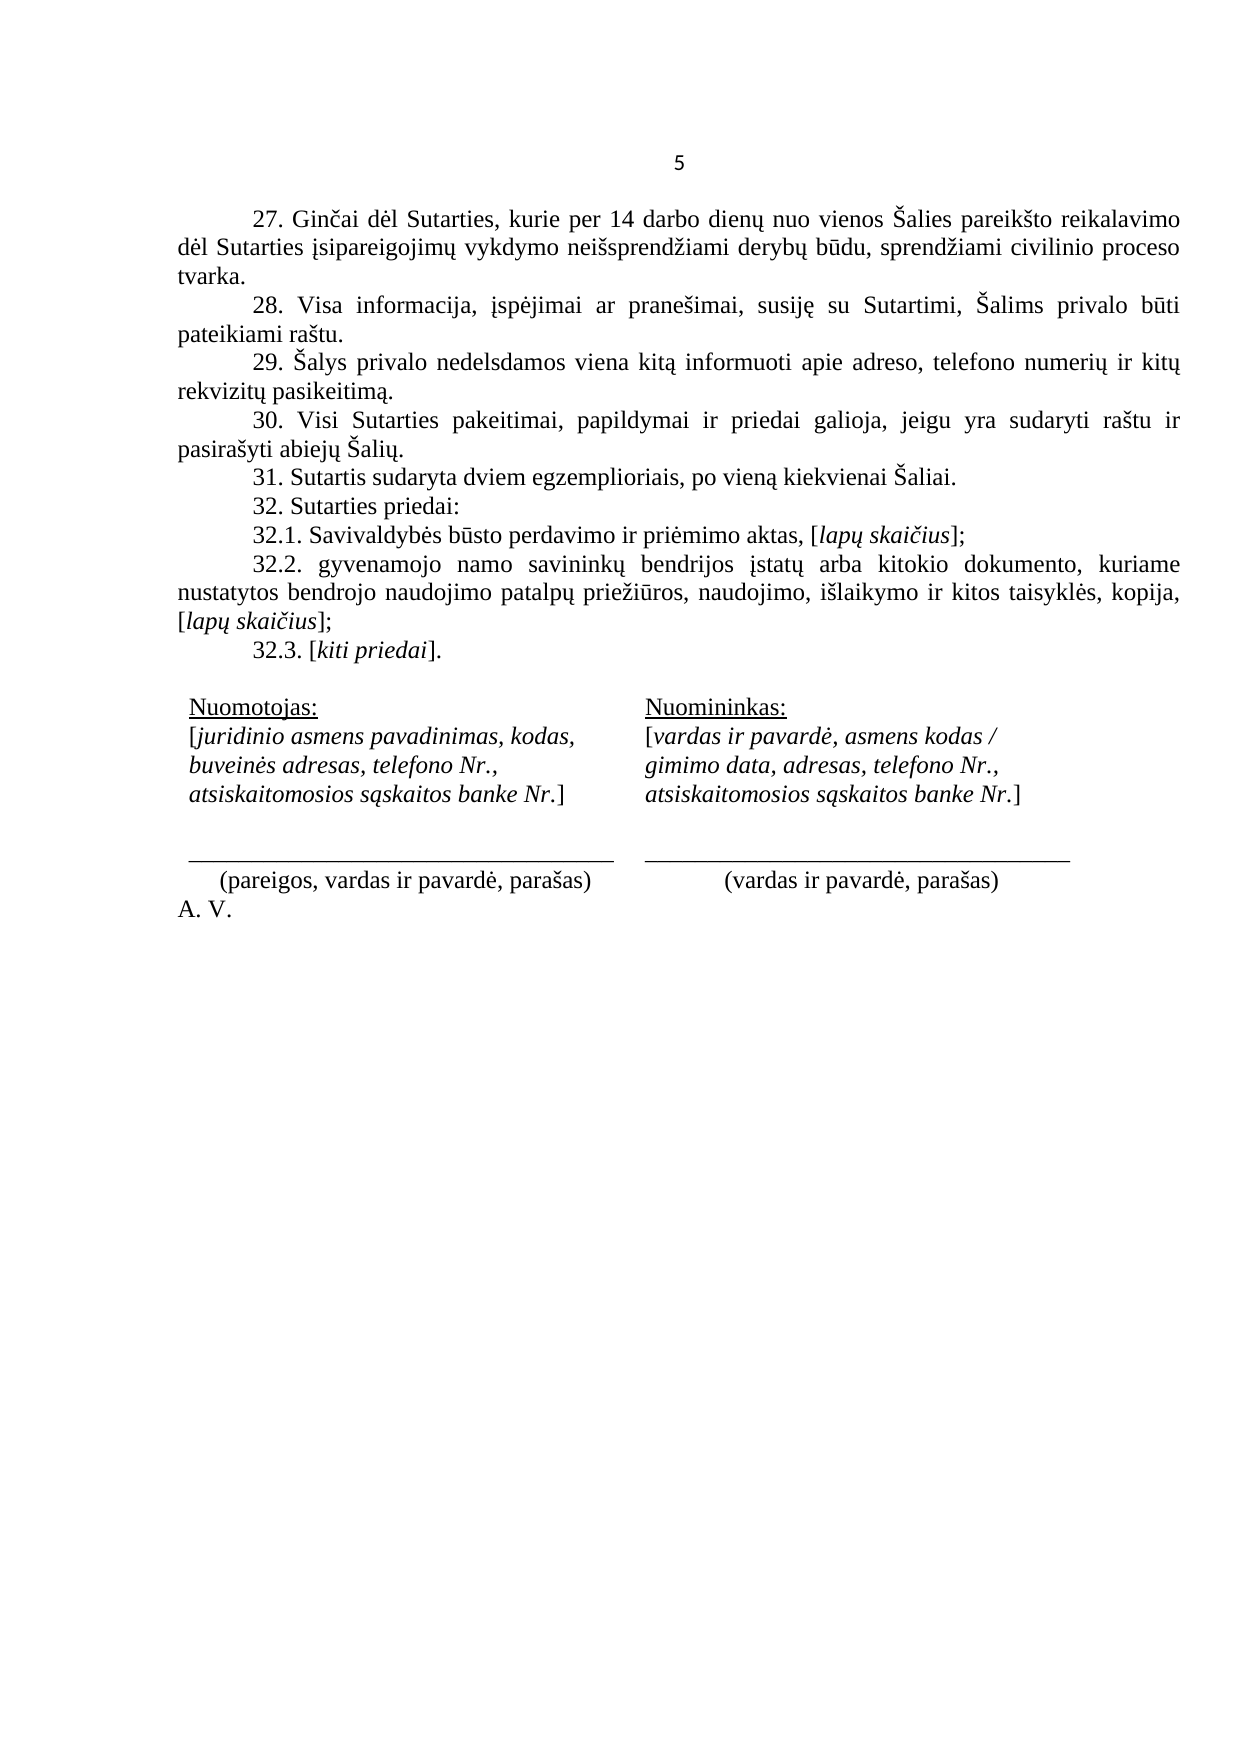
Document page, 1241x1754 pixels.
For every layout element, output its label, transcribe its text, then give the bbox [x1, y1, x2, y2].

text A. V. [177, 894, 1181, 922]
text 32. Sutarties priedai: [177, 491, 1181, 520]
text 27. Ginčai dėl Sutarties, kurie per 14 darbo dienų nuo vienos Šalies pareikšto reikalavimo dėl Sutarties įsipareigojimų vykdymo neišsprendžiami derybų būdu, sprendžiami civilinio proceso tvarka. [177, 204, 1181, 290]
text 32.1. Savivaldybės būsto perdavimo ir priėmimo aktas, [lapų skaičius]; [177, 520, 1181, 549]
text 32.2. gyvenamojo namo savininkų bendrijos įstatų arba kitokio dokumento, kuriame nustatytos bendrojo naudojimo patalpų priežiūros, naudojimo, išlaikymo ir kitos taisyklės, kopija, [lapų skaičius]; [177, 549, 1181, 635]
text 29. Šalys privalo nedelsdamos viena kitą informuoti apie adreso, telefono numerių ir kitų rekvizitų pasikeitimą. [177, 347, 1181, 405]
text 32.3. [kiti priedai]. [177, 635, 1181, 664]
table_header Nuomotojas: [juridinio asmens pavadinimas, kodas, buveinės adresas, telefono Nr., atsiskaitomosios sąskaitos banke Nr.] __________________________________ (pareigos, vardas ir pavardė, parašas) [177, 693, 633, 894]
table_header Nuomininkas: [vardas ir pavardė, asmens kodas / gimimo data, adresas, telefono Nr., atsiskaitomosios sąskaitos banke Nr.] __________________________________ (vardas ir pavardė, parašas) [634, 693, 1090, 894]
text 30. Visi Sutarties pakeitimai, papildymai ir priedai galioja, jeigu yra sudaryti raštu ir pasirašyti abiejų Šalių. [177, 405, 1181, 462]
text 31. Sutartis sudaryta dviem egzemplioriais, po vieną kiekvienai Šaliai. [177, 462, 1181, 491]
text 28. Visa informacija, įspėjimai ar pranešimai, susiję su Sutartimi, Šalims privalo būti pateikiami raštu. [177, 290, 1181, 347]
